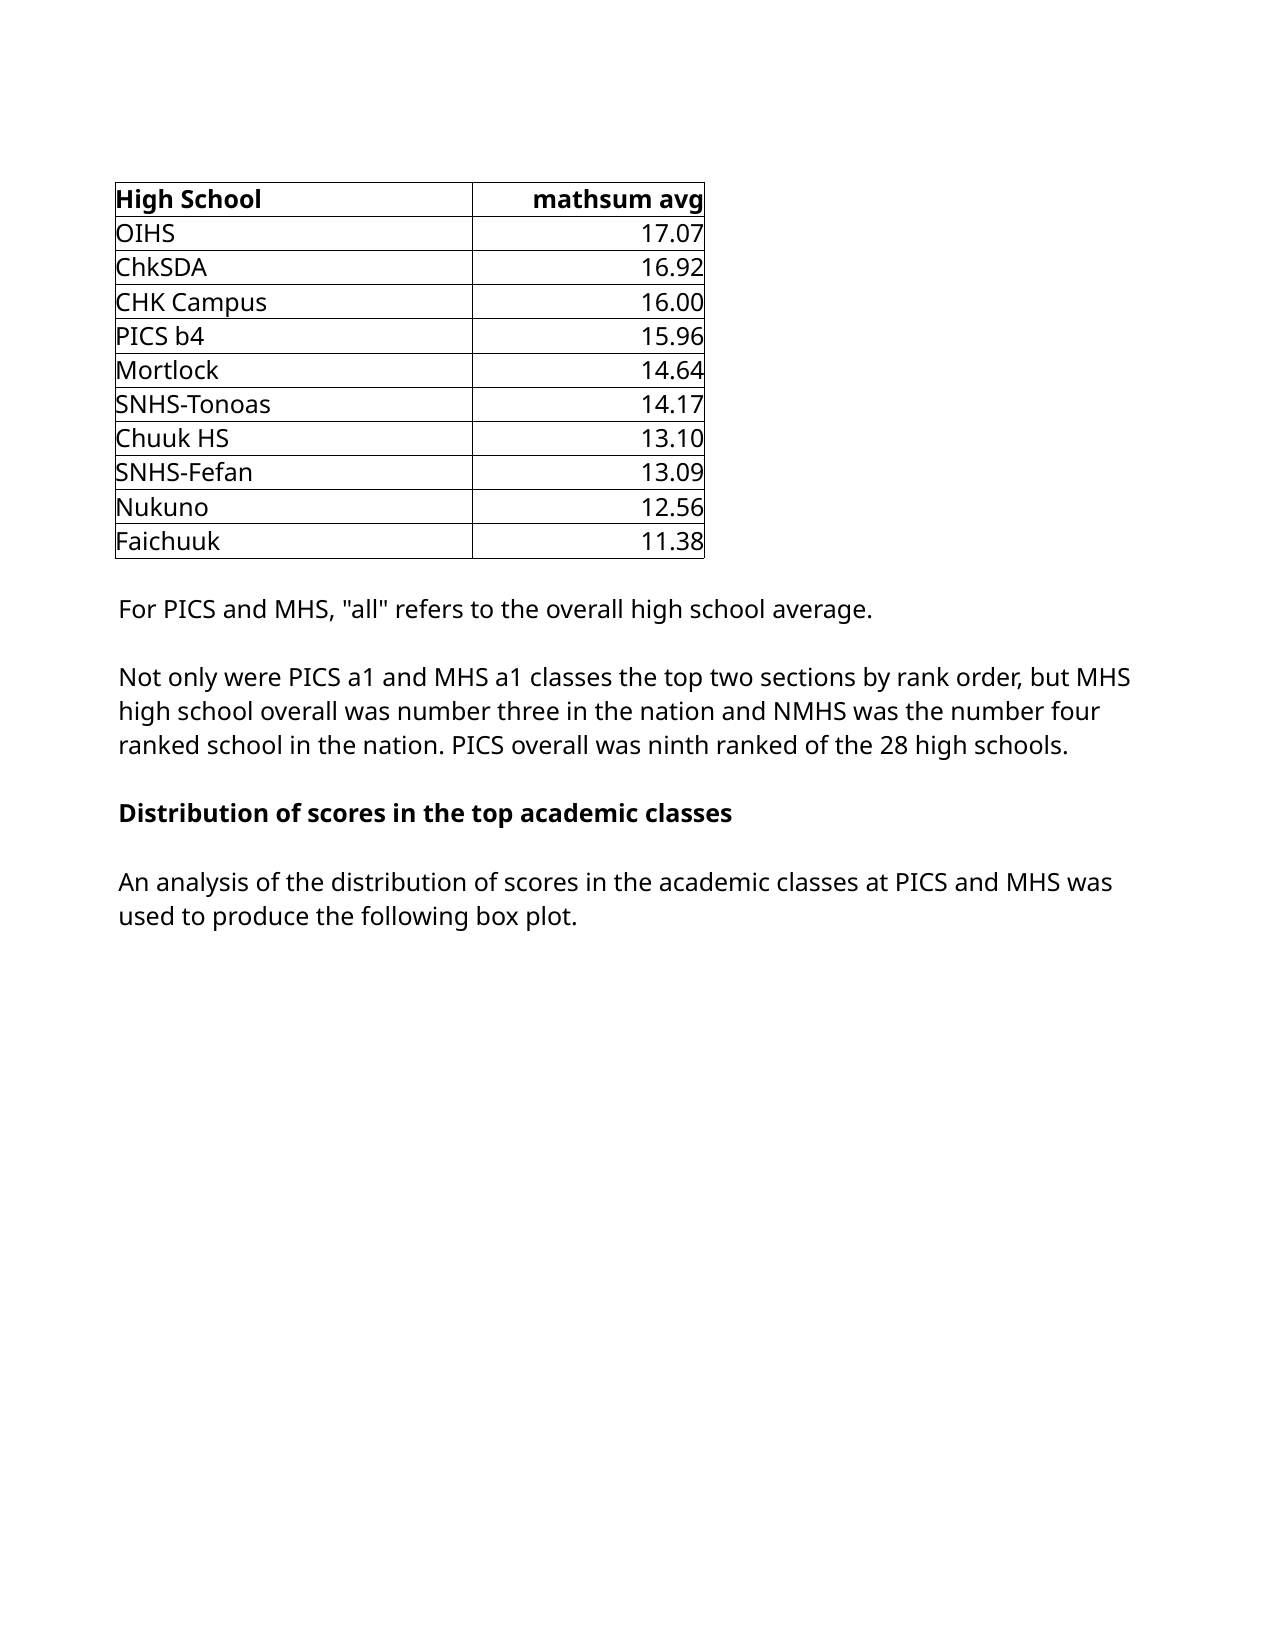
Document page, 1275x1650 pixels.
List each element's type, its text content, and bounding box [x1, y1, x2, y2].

text Not only were PICS a1 and MHS a1 classes the top two sections by rank order, but MHS high school overall was number three in the nation and NMHS was the number four ranked school in the nation. PICS overall was ninth ranked of the 28 high schools. [118, 660, 1157, 762]
table_cell 13.09 [473, 456, 704, 489]
table_cell PICS b4 [116, 319, 472, 352]
table_cell Chuuk HS [116, 422, 472, 455]
table_cell ChkSDA [116, 251, 472, 284]
table_cell 16.00 [473, 285, 704, 318]
text An analysis of the distribution of scores in the academic classes at PICS and MHS was used to produce the following box plot. [118, 864, 1157, 932]
table_cell Nukuno [116, 490, 472, 523]
table_cell Mortlock [116, 354, 472, 387]
text Distribution of scores in the top academic classes [118, 796, 1157, 830]
table_cell 13.10 [473, 422, 704, 455]
table_cell 12.56 [473, 490, 704, 523]
table_cell Faichuuk [116, 524, 472, 557]
table_cell CHK Campus [116, 285, 472, 318]
table_cell 16.92 [473, 251, 704, 284]
table_cell OIHS [116, 217, 472, 250]
table_cell 15.96 [473, 319, 704, 352]
table_header High School [116, 183, 472, 216]
text For PICS and MHS, "all" refers to the overall high school average. [118, 592, 1157, 626]
table_cell 11.38 [473, 524, 704, 557]
table_cell SNHS-Fefan [116, 456, 472, 489]
table_cell SNHS-Tonoas [116, 388, 472, 421]
table_header mathsum avg [473, 183, 704, 216]
table_cell 14.17 [473, 388, 704, 421]
table_cell 17.07 [473, 217, 704, 250]
table_cell 14.64 [473, 354, 704, 387]
